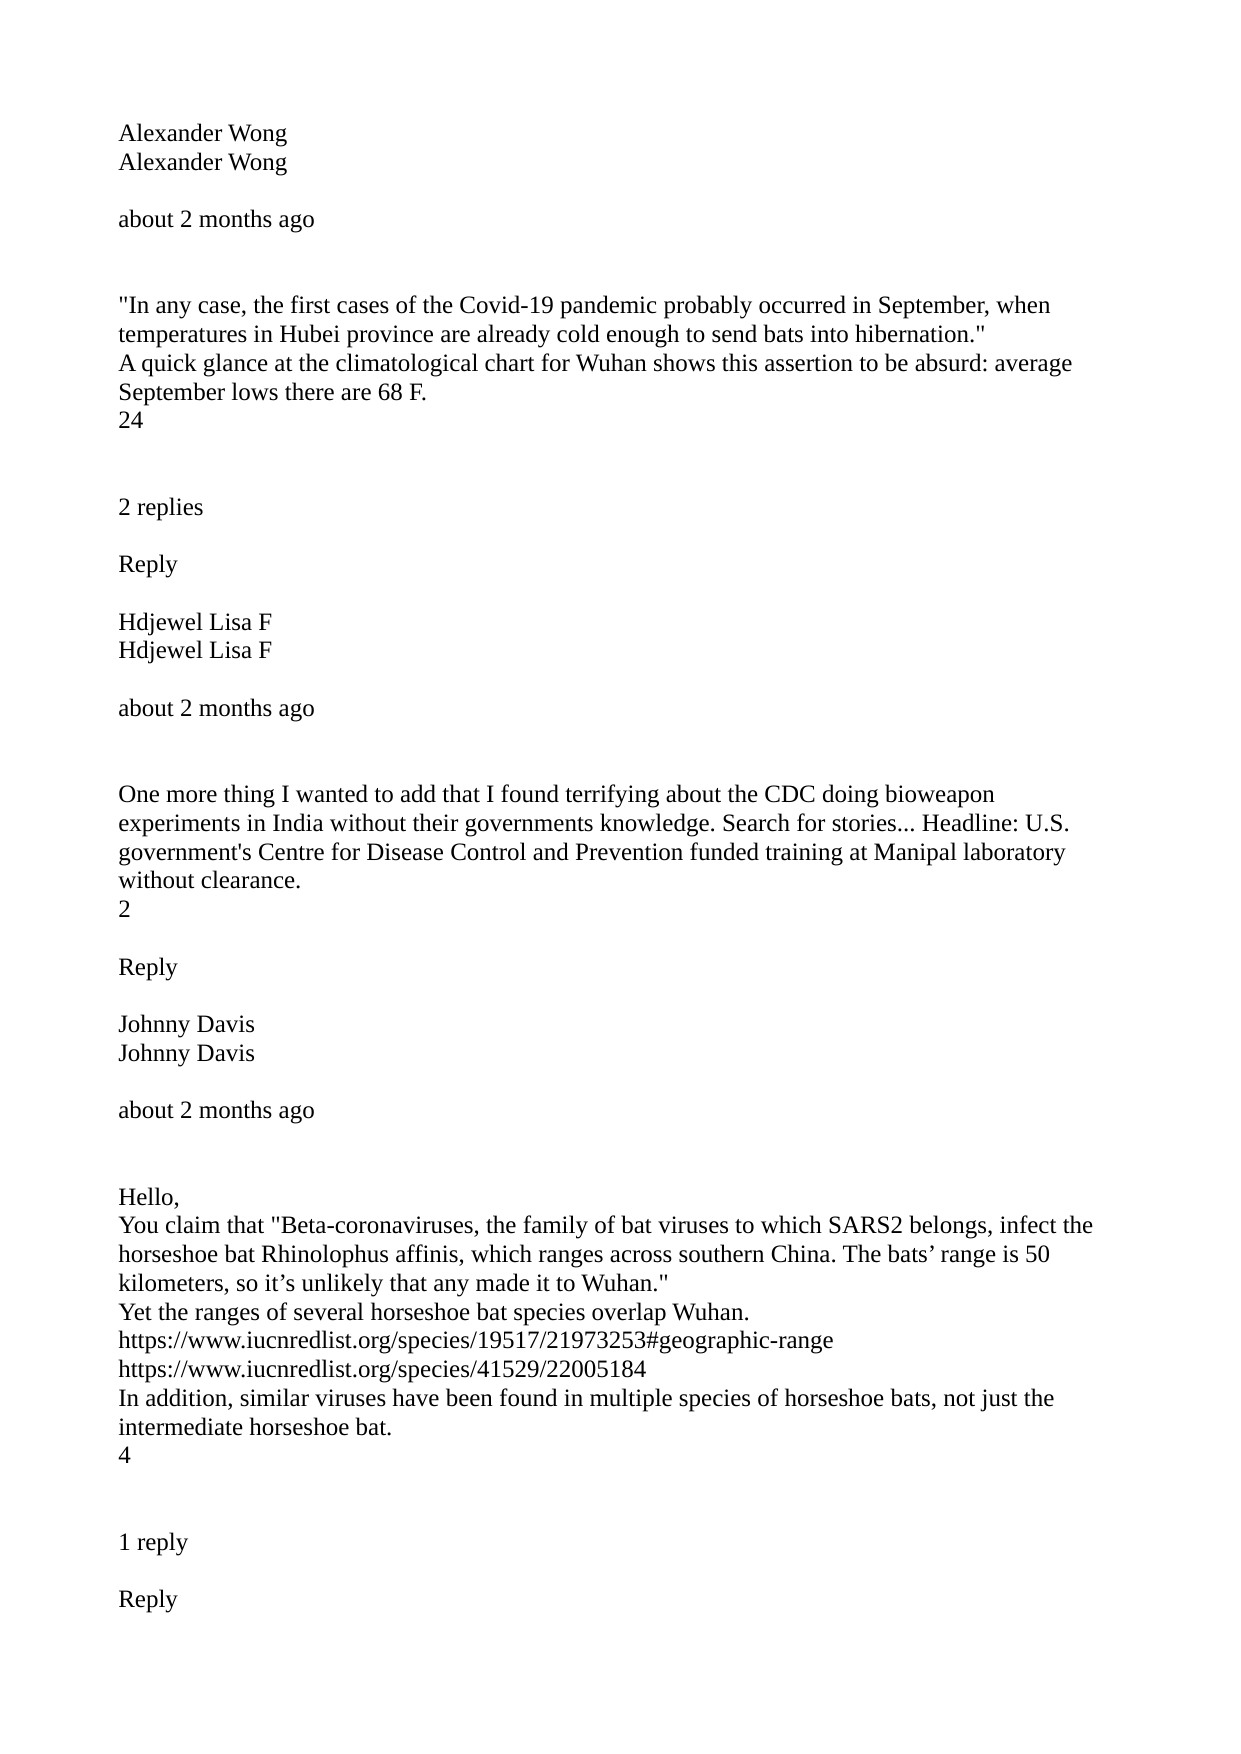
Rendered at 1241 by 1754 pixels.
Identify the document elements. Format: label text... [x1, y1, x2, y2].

text Johnny Davis [118, 1009, 1122, 1038]
text "In any case, the first cases of the Covid-19 pandemic probably occurred in September, when temperatures in Hubei province are already cold enough to send bats into hibernation." [118, 291, 1122, 348]
text Johnny Davis [118, 1038, 1122, 1067]
text https://www.iucnredlist.org/species/41529/22005184 [118, 1354, 1122, 1383]
text about 2 months ago [118, 204, 1122, 233]
text In addition, similar viruses have been found in multiple species of horseshoe bats, not just the intermediate horseshoe bat. [118, 1383, 1122, 1441]
text 24 [118, 406, 1122, 434]
text 2 [118, 894, 1122, 923]
text Yet the ranges of several horseshoe bat species overlap Wuhan. [118, 1297, 1122, 1326]
text Hello, [118, 1182, 1122, 1211]
text Hdjewel Lisa F [118, 636, 1122, 664]
text 4 [118, 1441, 1122, 1469]
text Alexander Wong [118, 118, 1122, 147]
text A quick glance at the climatological chart for Wuhan shows this assertion to be absurd: average September lows there are 68 F. [118, 348, 1122, 406]
text 1 reply [118, 1527, 1122, 1556]
text Hdjewel Lisa F [118, 607, 1122, 636]
text https://www.iucnredlist.org/species/19517/21973253#geographic-range [118, 1326, 1122, 1354]
text 2 replies [118, 492, 1122, 521]
text Alexander Wong [118, 147, 1122, 176]
text Reply [118, 1584, 1122, 1613]
text Reply [118, 952, 1122, 981]
text One more thing I wanted to add that I found terrifying about the CDC doing bioweapon experiments in India without their governments knowledge. Search for stories... Headline: U.S. government's Centre for Disease Control and Prevention funded training at Manipal laboratory without clearance. [118, 779, 1122, 894]
text Reply [118, 549, 1122, 578]
text about 2 months ago [118, 1096, 1122, 1124]
text about 2 months ago [118, 693, 1122, 722]
text You claim that "Beta-coronaviruses, the family of bat viruses to which SARS2 belongs, infect the horseshoe bat Rhinolophus affinis, which ranges across southern China. The bats’ range is 50 kilometers, so it’s unlikely that any made it to Wuhan." [118, 1211, 1122, 1297]
